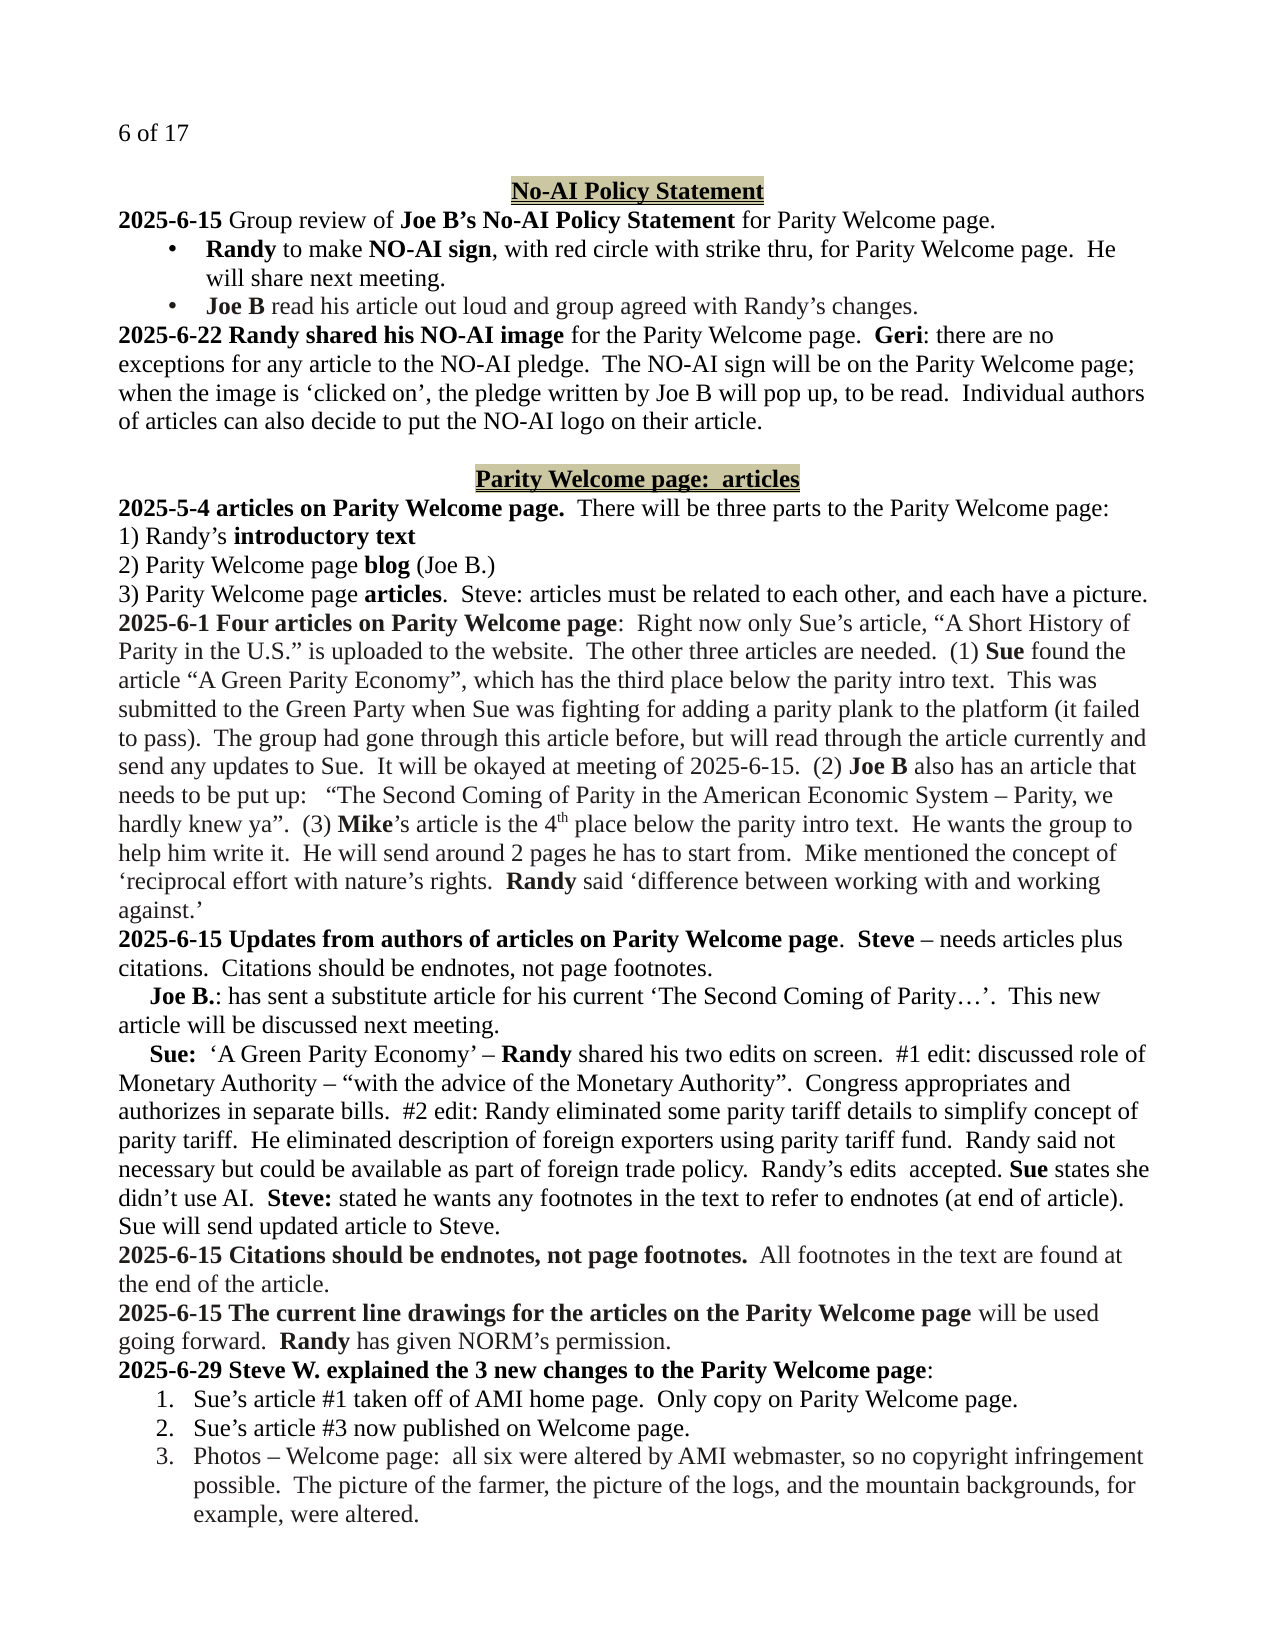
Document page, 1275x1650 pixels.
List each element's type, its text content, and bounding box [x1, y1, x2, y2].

list Sue’s article #3 now published on Welcome page. [156, 1413, 1157, 1441]
text 2025-6-1 Four articles on Parity Welcome page: Right now only Sue’s article, “A Short History of Parity in the U.S.” is uploaded to the website. The other three articles are needed. (1) Sue found the article “A Green Parity Economy”, which has the third place below the parity intro text. This was submitted to the Green Party when Sue was fighting for adding a parity plank to the platform (it failed to pass). The group had gone through this article before, but will read through the article currently and send any updates to Sue. It will be okayed at meeting of 2025-6-15. (2) Joe B also has an article that needs to be put up: “The Second Coming of Parity in the American Economic System – Parity, we hardly knew ya”. (3) Mike’s article is the 4th place below the parity intro text. He wants the group to help him write it. He will send around 2 pages he has to start from. Mike mentioned the concept of ‘reciprocal effort with nature’s rights. Randy said ‘difference between working with and working against.’ [118, 608, 1157, 924]
text 2025-5-4 articles on Parity Welcome page. There will be three parts to the Parity Welcome page: [118, 493, 1157, 521]
text 1) Randy’s introductory text [118, 521, 1157, 550]
text No-AI Policy Statement [118, 176, 1157, 205]
list Randy to make NO-AI sign, with red circle with strike thru, for Parity Welcome page. He will share next meeting. [168, 234, 1157, 291]
list Sue’s article #1 taken off of AMI home page. Only copy on Parity Welcome page. [156, 1384, 1157, 1413]
text 2025-6-15 Updates from authors of articles on Parity Welcome page. Steve – needs articles plus citations. Citations should be endnotes, not page footnotes. [118, 924, 1157, 981]
text Parity Welcome page: articles [118, 464, 1157, 493]
text 2) Parity Welcome page blog (Joe B.) [118, 550, 1157, 579]
text Joe B.: has sent a substitute article for his current ‘The Second Coming of Parity…’. This new article will be discussed next meeting. [118, 981, 1157, 1039]
text 2025-6-15 Citations should be endnotes, not page footnotes. All footnotes in the text are found at the end of the article. [118, 1240, 1157, 1298]
text 2025-6-15 The current line drawings for the articles on the Parity Welcome page will be used going forward. Randy has given NORM’s permission. [118, 1298, 1157, 1355]
text 2025-6-22 Randy shared his NO-AI image for the Parity Welcome page. Geri: there are no exceptions for any article to the NO-AI pledge. The NO-AI sign will be on the Parity Welcome page; when the image is ‘clicked on’, the pledge written by Joe B will pop up, to be read. Individual authors of articles can also decide to put the NO-AI logo on their article. [118, 320, 1157, 435]
text Sue: ‘A Green Parity Economy’ – Randy shared his two edits on screen. #1 edit: discussed role of Monetary Authority – “with the advice of the Monetary Authority”. Congress appropriates and authorizes in separate bills. #2 edit: Randy eliminated some parity tariff details to simplify concept of parity tariff. He eliminated description of foreign exporters using parity tariff fund. Randy said not necessary but could be available as part of foreign trade policy. Randy’s edits accepted. Sue states she didn’t use AI. Steve: stated he wants any footnotes in the text to refer to endnotes (at end of article). Sue will send updated article to Steve. [118, 1039, 1157, 1240]
text 3) Parity Welcome page articles. Steve: articles must be related to each other, and each have a picture. [118, 579, 1157, 608]
list Joe B read his article out loud and group agreed with Randy’s changes. [168, 291, 1157, 320]
text 2025-6-15 Group review of Joe B’s No-AI Policy Statement for Parity Welcome page. [118, 205, 1157, 234]
text 2025-6-29 Steve W. explained the 3 new changes to the Parity Welcome page: [118, 1355, 1157, 1384]
list Photos – Welcome page: all six were altered by AMI webmaster, so no copyright infringement possible. The picture of the farmer, the picture of the logs, and the mountain backgrounds, for example, were altered. [156, 1441, 1157, 1528]
